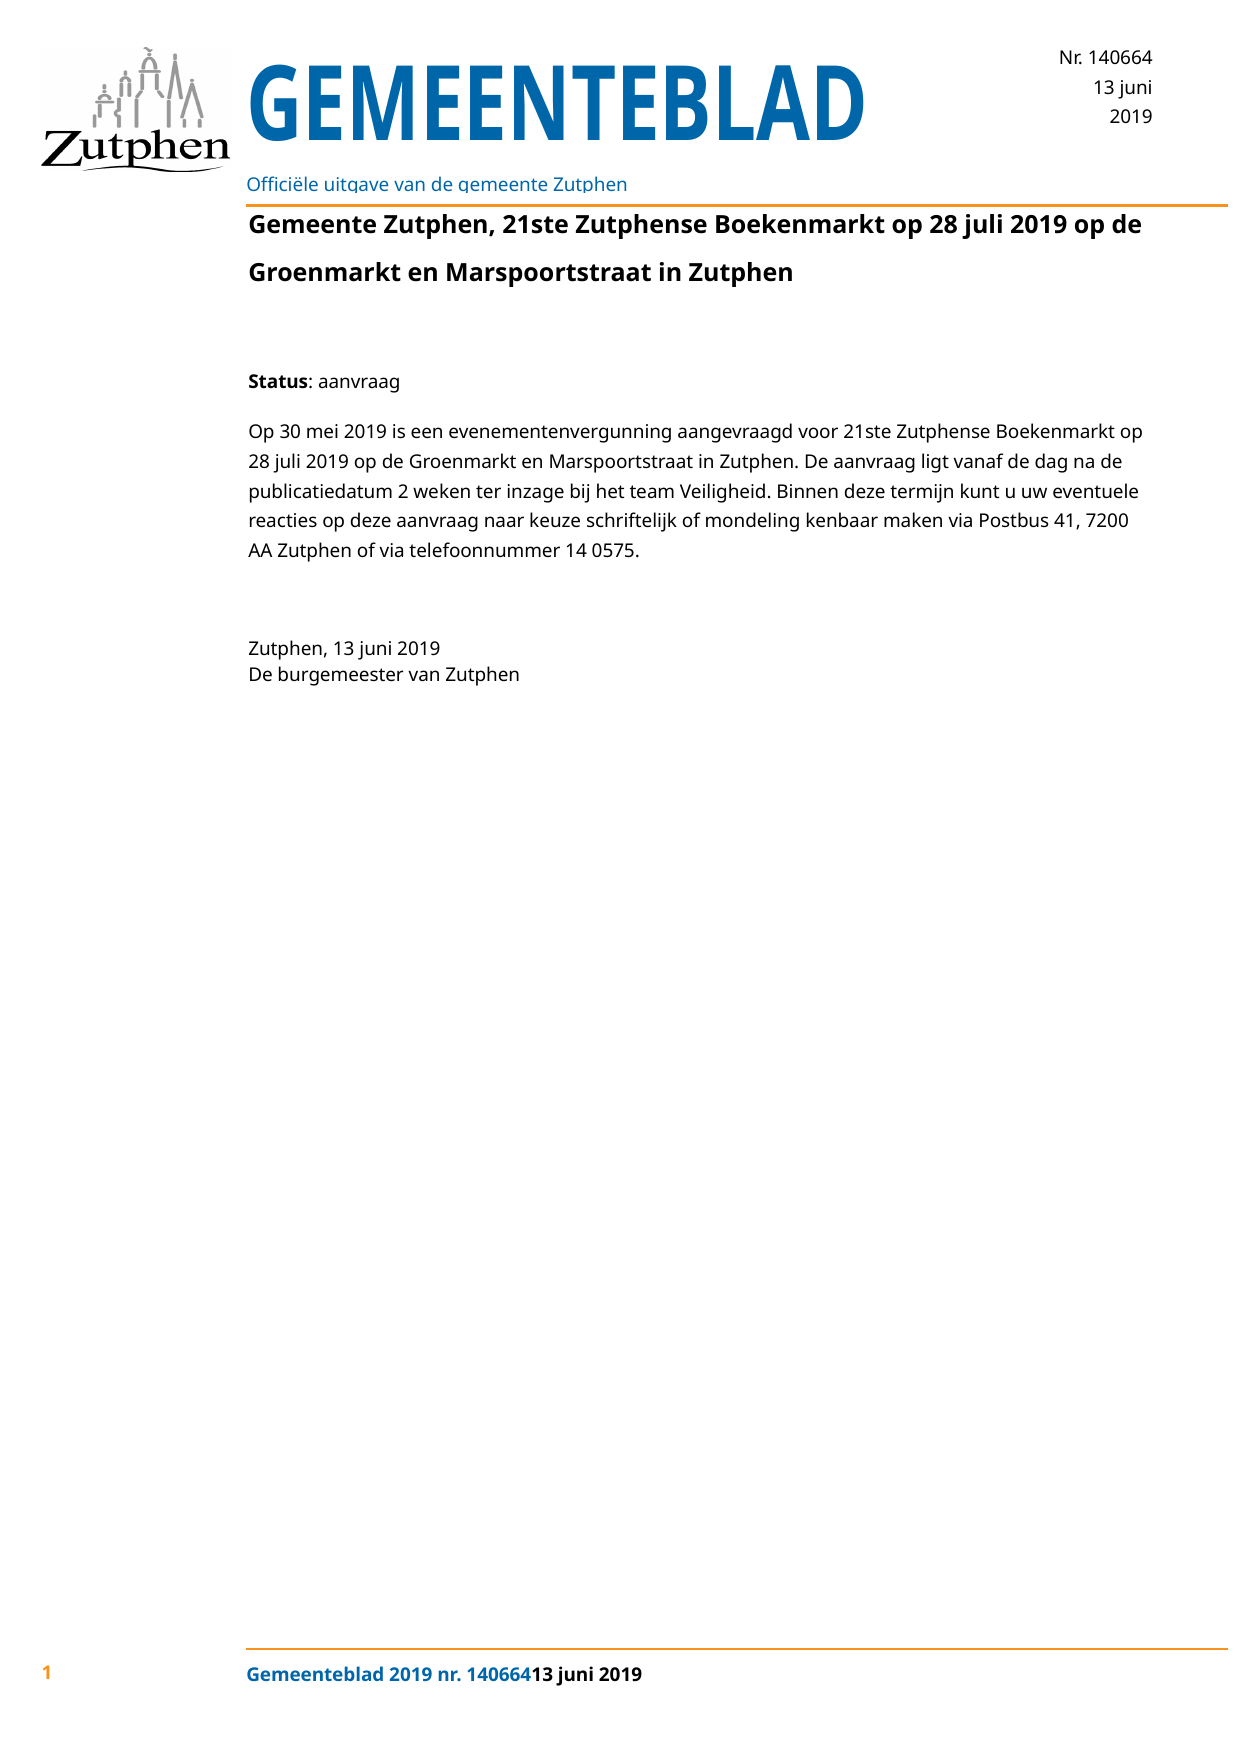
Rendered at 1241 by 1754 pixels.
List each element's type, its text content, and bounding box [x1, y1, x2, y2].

picture [41, 47, 231, 172]
text Status: aanvraag [248, 368, 1152, 394]
text De burgemeester van Zutphen [248, 661, 1152, 687]
text Gemeente Zutphen, 21ste Zutphense Boekenmarkt op 28 juli 2019 op de Groenmarkt en Marspoortstraat in Zutphen [248, 207, 1152, 288]
text Op 30 mei 2019 is een evenementenvergunning aangevraagd voor 21ste Zutphense Boekenmarkt op 28 juli 2019 op de Groenmarkt en Marspoortstraat in Zutphen. De aanvraag ligt vanaf de dag na de publicatiedatum 2 weken ter inzage bij het team Veiligheid. Binnen deze termijn kunt u uw eventuele reacties op deze aanvraag naar keuze schriftelijk of mondeling kenbaar maken via Postbus 41, 7200 AA Zutphen of via telefoonnummer 14 0575. [248, 419, 1152, 563]
text Zutphen, 13 juni 2019 [248, 635, 1152, 661]
